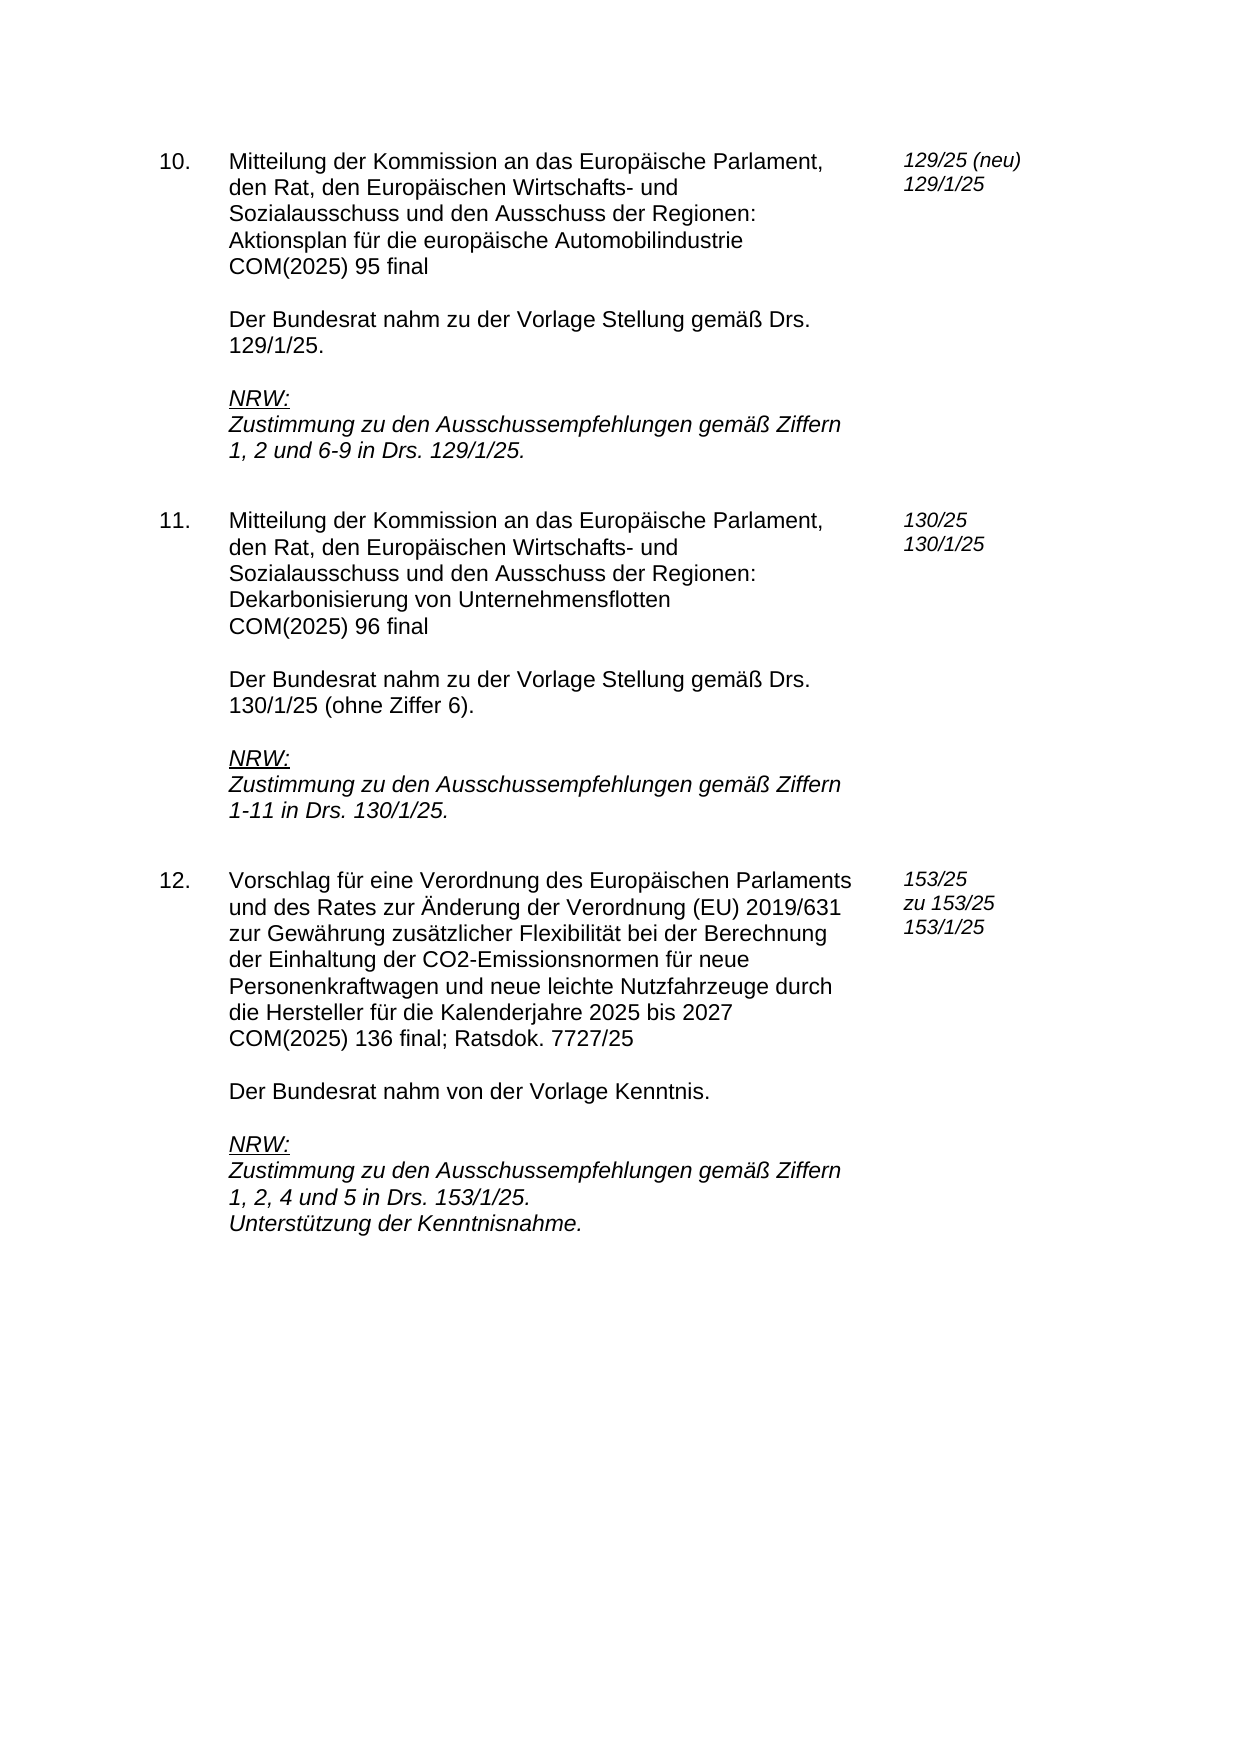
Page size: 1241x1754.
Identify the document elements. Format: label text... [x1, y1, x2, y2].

table_cell 11. [148, 508, 217, 867]
table_cell [863, 867, 892, 1280]
table_cell 153/25 zu 153/25 153/1/25 [892, 867, 1093, 1280]
table_cell Mitteilung der Kommission an das Europäische Parlament, den Rat, den Europäischen Wirtschafts- und Sozialausschuss und den Ausschuss der Regionen: Aktionsplan für die europäische Auto­mobilindustrie COM(2025) 95 final Der Bundesrat nahm zu der Vorlage Stellung gemäß Drs. 129/1/25. NRW: Zustimmung zu den Ausschussempfehlungen gemäß Ziffern 1, 2 und 6-9 in Drs. 129/1/25. [218, 148, 863, 507]
table_cell 10. [148, 148, 217, 507]
table_cell Mitteilung der Kommission an das Europäische Parlament, den Rat, den Europäischen Wirtschafts- und Sozialausschuss und den Ausschuss der Regionen: Dekarbonisierung von Unternehmens­flotten COM(2025) 96 final Der Bundesrat nahm zu der Vorlage Stellung gemäß Drs. 130/1/25 (ohne Ziffer 6). NRW: Zustimmung zu den Ausschussempfehlungen gemäß Ziffern 1-11 in Drs. 130/1/25. [218, 508, 863, 867]
table_cell 129/25 (neu) 129/1/25 [892, 148, 1093, 507]
table_cell [863, 508, 892, 867]
table_cell 130/25 130/1/25 [892, 508, 1093, 867]
table_cell Vorschlag für eine Verordnung des Europäischen Parlaments und des Rates zur Änderung der Verordnung (EU) 2019/631 zur Gewährung zusätz­licher Flexibilität bei der Berechnung der Einhaltung der CO2-Emissionsnormen für neue Personenkraft­wagen und neue leichte Nutzfahrzeuge durch die Hersteller für die Kalenderjahre 2025 bis 2027 COM(2025) 136 final; Ratsdok. 7727/25 Der Bundesrat nahm von der Vorlage Kenntnis. NRW: Zustimmung zu den Ausschussempfehlungen gemäß Ziffern 1, 2, 4 und 5 in Drs. 153/1/25. Unterstützung der Kenntnisnahme. [218, 867, 863, 1280]
table_cell 12. [148, 867, 217, 1280]
table_cell [863, 148, 892, 507]
